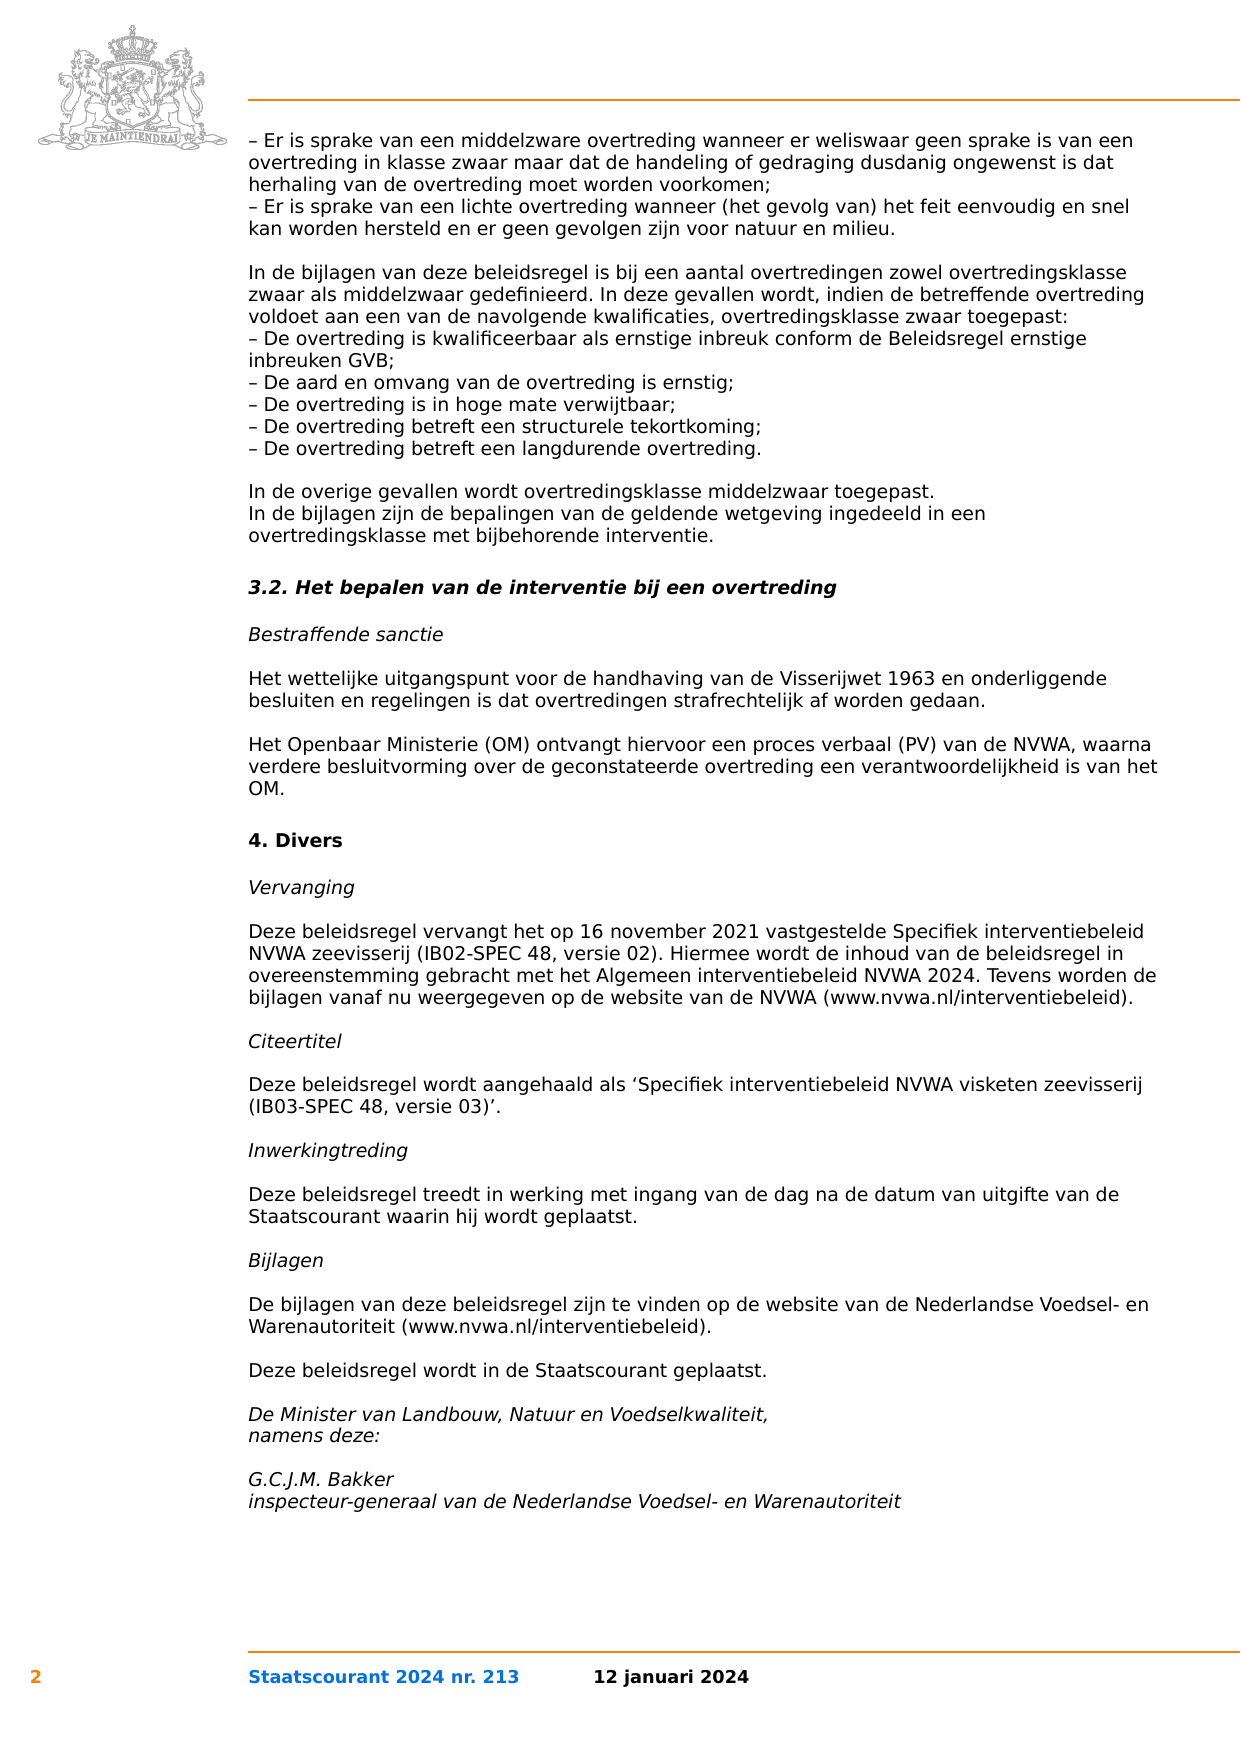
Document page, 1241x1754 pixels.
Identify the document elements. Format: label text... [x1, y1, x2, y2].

text Deze beleidsregel wordt in de Staatscourant geplaatst. [248, 1359, 1163, 1382]
text In de bijlagen van deze beleidsregel is bij een aantal overtredingen zowel overtredingsklasse zwaar als middelzwaar gedefinieerd. In deze gevallen wordt, indien de betreffende overtreding voldoet aan een van de navolgende kwalificaties, overtredingsklasse zwaar toegepast: [248, 262, 1163, 328]
picture [38, 25, 227, 150]
text Deze beleidsregel vervangt het op 16 november 2021 vastgestelde Specifiek interventiebeleid NVWA zeevisserij (IB02-SPEC 48, versie 02). Hiermee wordt de inhoud van de beleidsregel in overeenstemming gebracht met het Algemeen interventiebeleid NVWA 2024. Tevens worden de bijlagen vanaf nu weergegeven op de website van de NVWA (www.nvwa.nl/interventiebeleid). [248, 921, 1163, 1009]
text – De overtreding is kwalificeerbaar als ernstige inbreuk conform de Beleidsregel ernstige inbreuken GVB; [248, 328, 1163, 372]
text – De aard en omvang van de overtreding is ernstig; [248, 372, 1163, 393]
text – Er is sprake van een lichte overtreding wanneer (het gevolg van) het feit eenvoudig en snel kan worden hersteld en er geen gevolgen zijn voor natuur en milieu. [248, 196, 1163, 240]
text – De overtreding is in hoge mate verwijtbaar; [248, 393, 1163, 416]
text In de overige gevallen wordt overtredingsklasse middelzwaar toegepast. [248, 481, 1163, 503]
text – De overtreding betreft een langdurende overtreding. [248, 437, 1163, 459]
text – Er is sprake van een middelzware overtreding wanneer er weliswaar geen sprake is van een overtreding in klasse zwaar maar dat de handeling of gedraging dusdanig ongewenst is dat herhaling van de overtreding moet worden voorkomen; [248, 130, 1163, 196]
subtitle 3.2. Het bepalen van de interventie bij een overtreding [248, 577, 1163, 599]
subtitle Citeertitel [248, 1031, 1163, 1052]
subtitle Vervanging [248, 877, 1163, 899]
subtitle Bijlagen [248, 1250, 1163, 1272]
text Het Openbaar Ministerie (OM) ontvangt hiervoor een proces verbaal (PV) van de NVWA, waarna verdere besluitvorming over de geconstateerde overtreding een verantwoordelijkheid is van het OM. [248, 734, 1163, 800]
subtitle Inwerkingtreding [248, 1140, 1163, 1162]
text – De overtreding betreft een structurele tekortkoming; [248, 416, 1163, 437]
subtitle Bestraffende sanctie [248, 624, 1163, 646]
text Deze beleidsregel wordt aangehaald als ‘Specifiek interventiebeleid NVWA visketen zeevisserij (IB03-SPEC 48, versie 03)’. [248, 1074, 1163, 1118]
text Het wettelijke uitgangspunt voor de handhaving van de Visserijwet 1963 en onderliggende besluiten en regelingen is dat overtredingen strafrechtelijk af worden gedaan. [248, 668, 1163, 712]
text In de bijlagen zijn de bepalingen van de geldende wetgeving ingedeeld in een overtredingsklasse met bijbehorende interventie. [248, 503, 1163, 547]
text De bijlagen van deze beleidsregel zijn te vinden op de website van de Nederlandse Voedsel- en Warenautoriteit (www.nvwa.nl/interventiebeleid). [248, 1294, 1163, 1338]
text De Minister van Landbouw, Natuur en Voedselkwaliteit, namens deze: G.C.J.M. Bakker inspecteur-generaal van de Nederlandse Voedsel- en Warenautoriteit [248, 1403, 1163, 1513]
subtitle 4. Divers [248, 830, 1163, 852]
text Deze beleidsregel treedt in werking met ingang van de dag na de datum van uitgifte van de Staatscourant waarin hij wordt geplaatst. [248, 1184, 1163, 1228]
